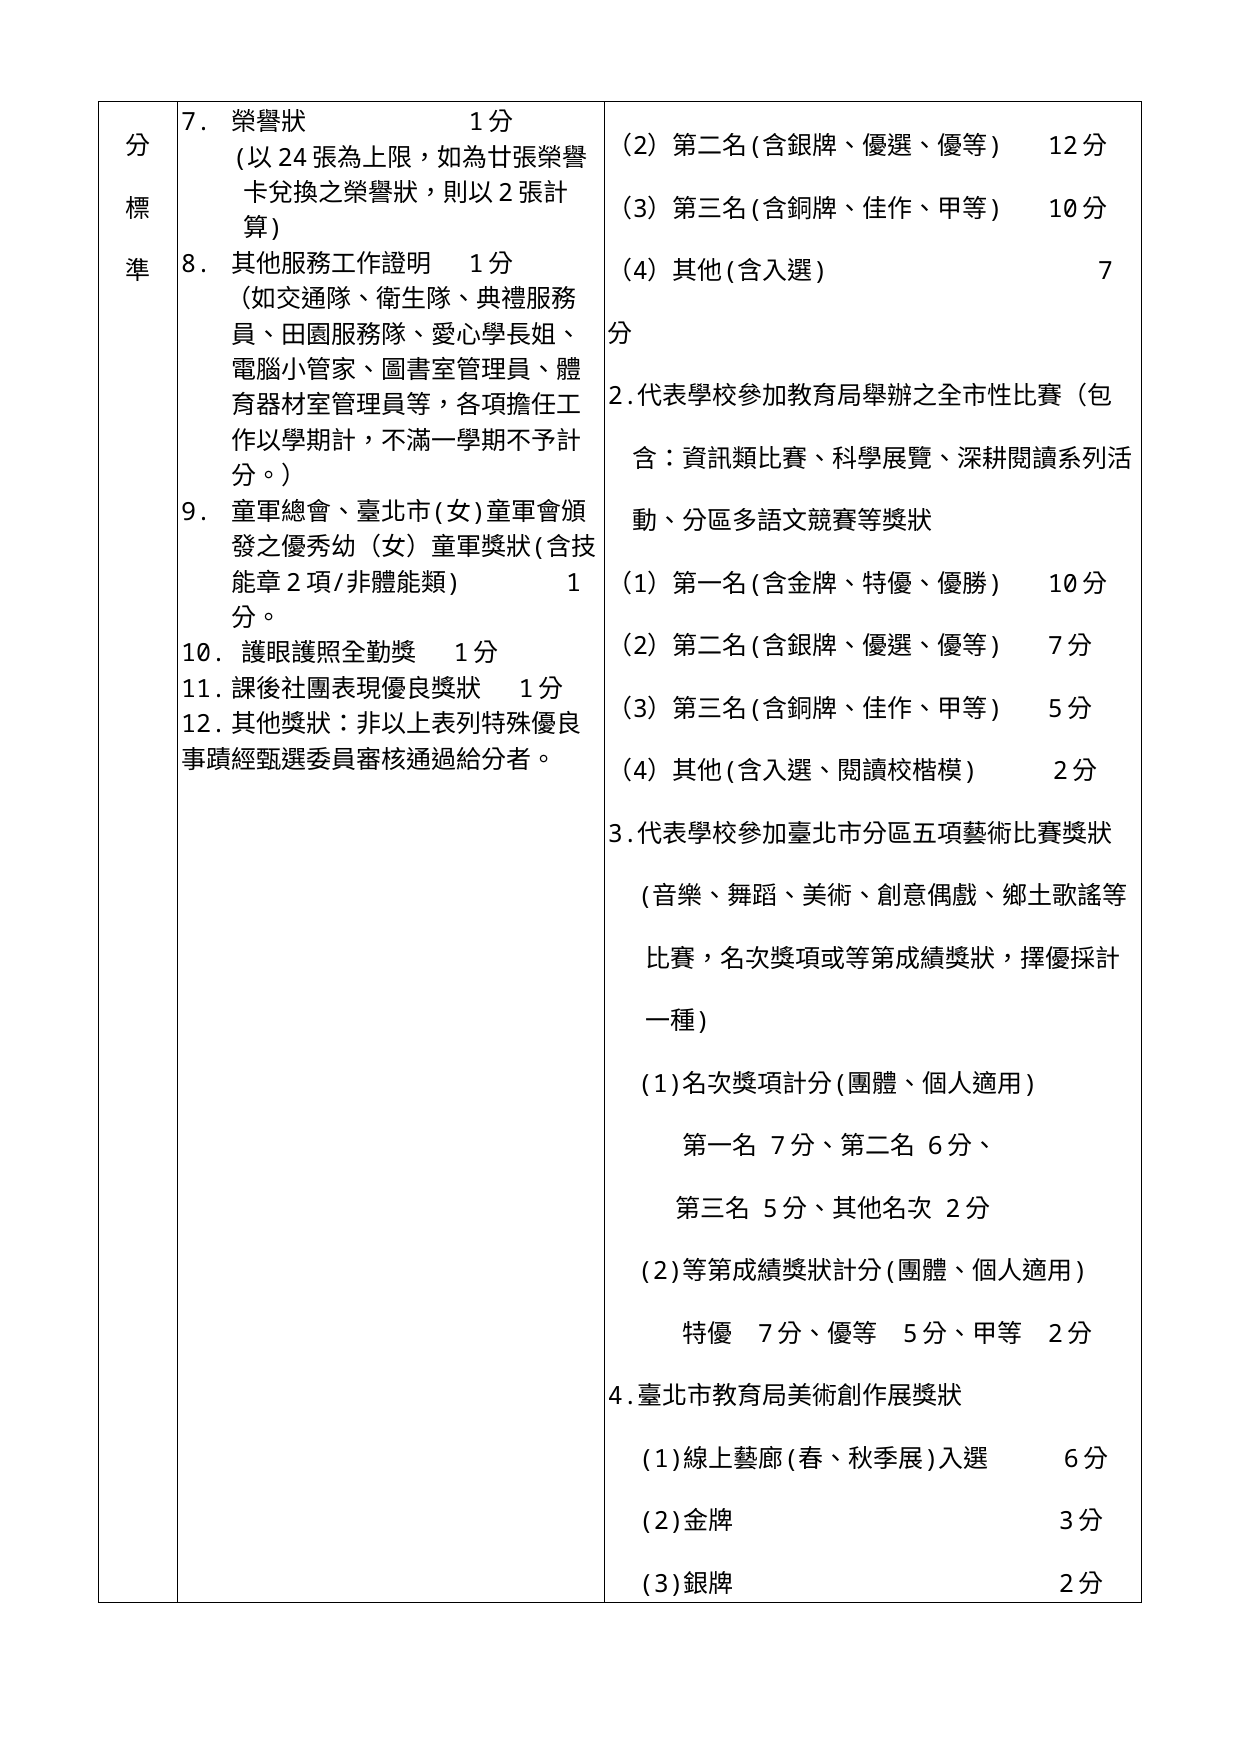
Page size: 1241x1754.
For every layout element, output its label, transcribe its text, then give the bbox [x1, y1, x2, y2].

table_cell 分 標 準 [99, 102, 177, 1602]
table_cell （2）第二名(含銀牌、優選、優等) 12分 （3）第三名(含銅牌、佳作、甲等) 10分 （4）其他(含入選) 7分 2.代表學校參加教育局舉辦之全市性比賽（包含：資訊類比賽、科學展覽、深耕閱讀系列活動、分區多語文競賽等獎狀 （1）第一名(含金牌、特優、優勝) 10分 （2）第二名(含銀牌、優選、優等) 7分 （3）第三名(含銅牌、佳作、甲等) 5分 （4）其他(含入選、閱讀校楷模) 2分 3.代表學校參加臺北市分區五項藝術比賽獎狀 (音樂、舞蹈、美術、創意偶戲、鄉土歌謠等比賽，名次獎項或等第成績獎狀，擇優採計一種) (1)名次獎項計分(團體、個人適用) 第一名 7分、第二名 6分、 第三名 5分、其他名次 2分 (2)等第成績獎狀計分(團體、個人適用) 特優 7分、優等 5分、甲等 2分 4.臺北市教育局美術創作展獎狀 (1)線上藝廊(春、秋季展)入選 6分 (2)金牌 3分 (3)銀牌 2分 [605, 102, 1141, 1602]
table_cell 班級模範生 5分 班級孝悌楷模 3分 班級禮儀楷模 3分 愛心小天使 2分 班級優良自治幹部 2分 班級熱心服務模範 2分 榮譽狀 1分 (以24張為上限，如為廿張榮譽卡兌換之榮譽狀，則以2張計算) 其他服務工作證明 1分 （如交通隊、衛生隊、典禮服務員、田園服務隊、愛心學長姐、電腦小管家、圖書室管理員、體育器材室管理員等，各項擔任工作以學期計，不滿一學期不予計分。） 童軍總會、臺北市(女)童軍會頒發之優秀幼（女）童軍獎狀(含技能章2項/非體能類) 1分。 10. 護眼護照全勤獎 1分 11. 課後社團表現優良獎狀 1分 12. 其他獎狀：非以上表列特殊優良事蹟經甄選委員審核通過給分者。 [178, 102, 604, 1602]
